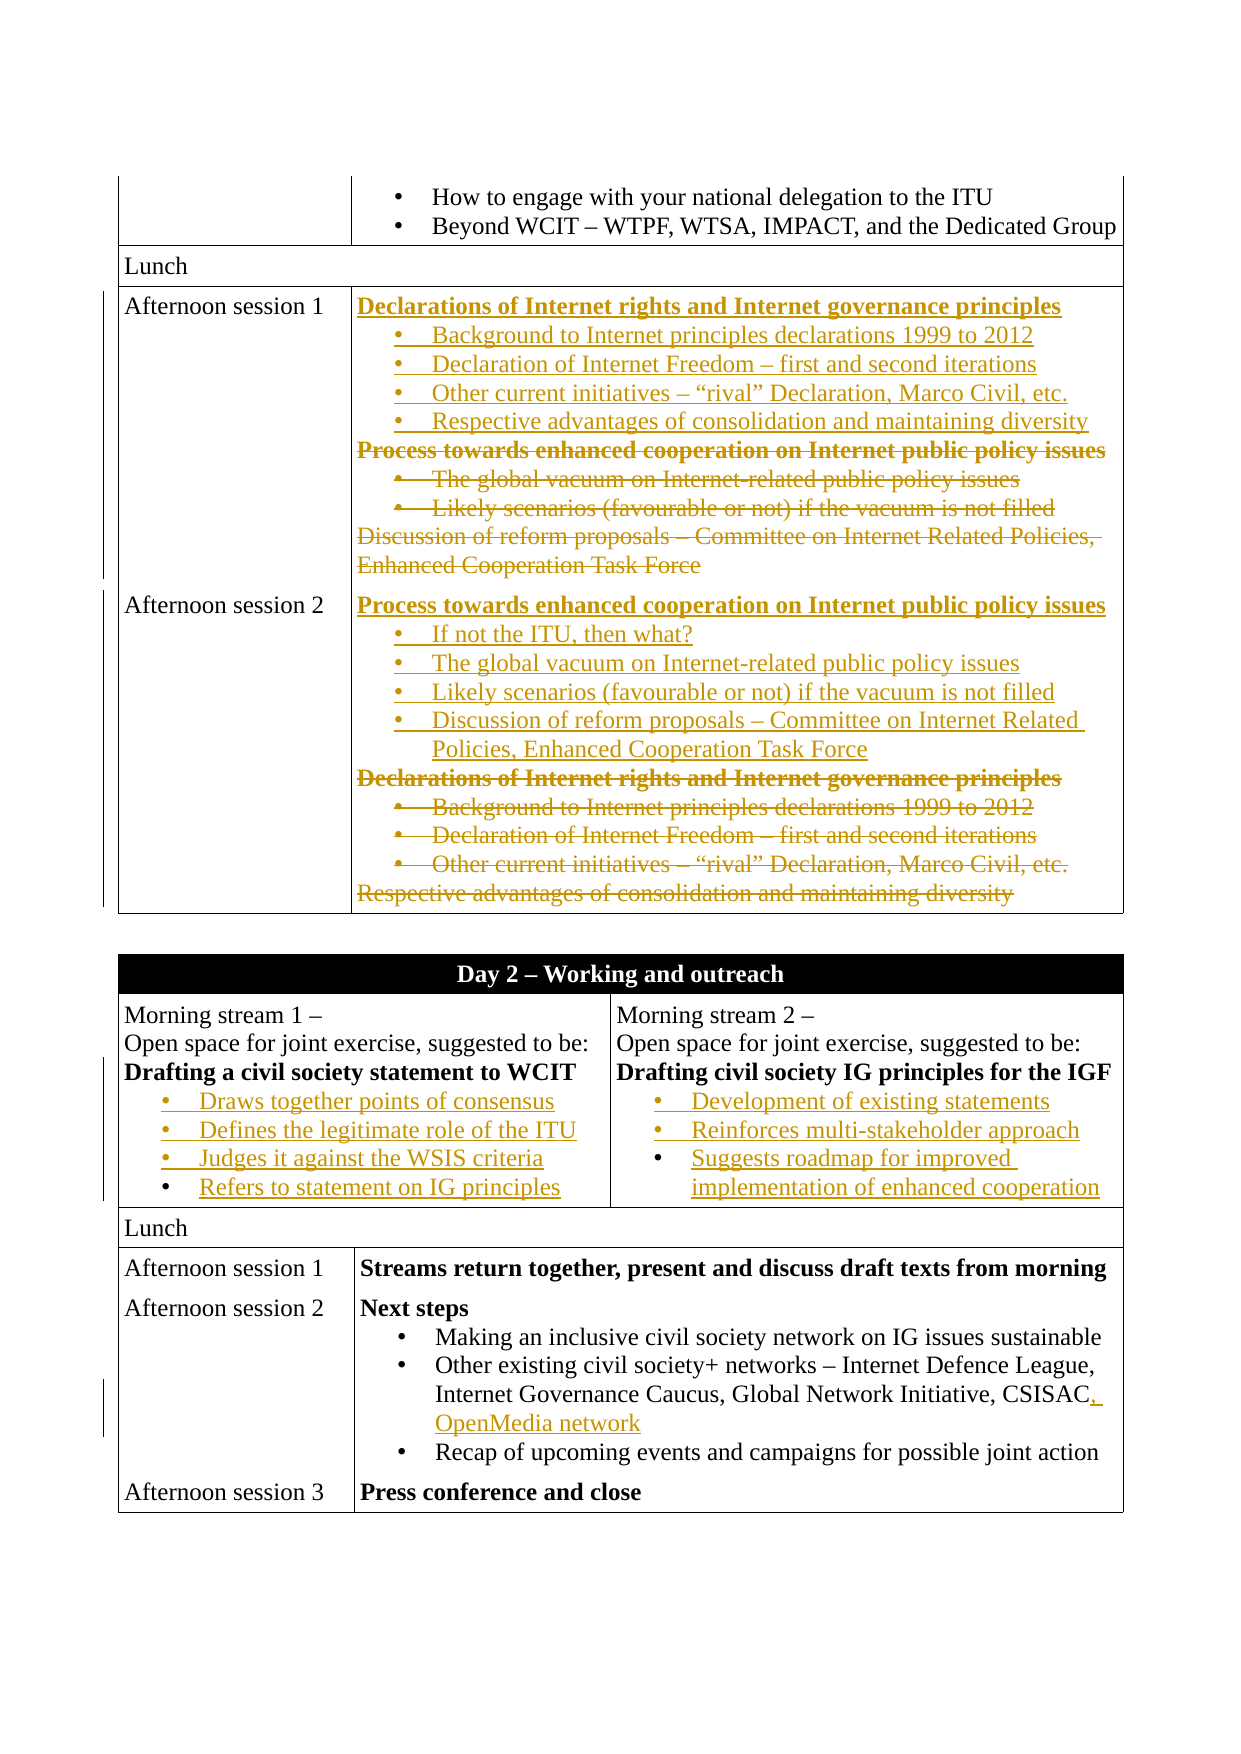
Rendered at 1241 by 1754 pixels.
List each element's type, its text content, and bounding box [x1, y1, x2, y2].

table_cell Next steps Making an inclusive civil society network on IG issues sustainable Other existing civil society+ networks – Internet Defence League, Internet Governance Caucus, Global Network Initiative, CSISAC, OpenMedia network Recap of upcoming events and campaigns for possible joint action [355, 1288, 1123, 1471]
table_cell Process towards enhanced cooperation on Internet public policy issues If not the ITU, then what? The global vacuum on Internet-related public policy issues Likely scenarios (favourable or not) if the vacuum is not filled Discussion of reform proposals – Committee on Internet Related Policies, Enhanced Cooperation Task Force [352, 585, 1123, 912]
table_cell Afternoon session 1 [119, 1248, 354, 1287]
table_cell Declarations of Internet rights and Internet governance principles Background to Internet principles declarations 1999 to 2012 Declaration of Internet Freedom – first and second iterations Other current initiatives – “rival” Declaration, Marco Civil, etc. Respective advantages of consolidation and maintaining diversity [352, 287, 1123, 585]
table_cell Afternoon session 1 [119, 287, 351, 585]
table_cell Afternoon session 3 [119, 1471, 354, 1512]
table_cell Afternoon session 2 [119, 585, 351, 912]
table_cell The ITU and the International Telecommunications Regulations What are the real dangers of the proposed ITR revisions? Remaining opportunities for input into the WCIT process How to engage with your national delegation to the ITU Beyond WCIT – WTPF, WTSA, IMPACT, and the Dedicated Group [352, 176, 1123, 245]
table_cell Morning stream 1 – Open space for joint exercise, suggested to be: Drafting a civil society statement to WCIT Draws together points of consensus Defines the legitimate role of the ITU Judges it against the WSIS criteria Refers to statement on IG principles [119, 994, 610, 1207]
table_cell Press conference and close [355, 1471, 1123, 1512]
table_cell Streams return together, present and discuss draft texts from morning [355, 1248, 1123, 1287]
table_cell Lunch [119, 1208, 1123, 1247]
table_cell Morning stream 2 – Open space for joint exercise, suggested to be: Drafting civil society IG principles for the IGF Development of existing statements Reinforces multi-stakeholder approach Suggests roadmap for improved implementation of enhanced cooperation [611, 994, 1123, 1207]
table_cell Lunch [119, 246, 1123, 286]
table_cell Afternoon session 2 [119, 1288, 354, 1471]
table_header Day 2 – Working and outreach [119, 955, 1123, 994]
table_cell [119, 176, 351, 245]
